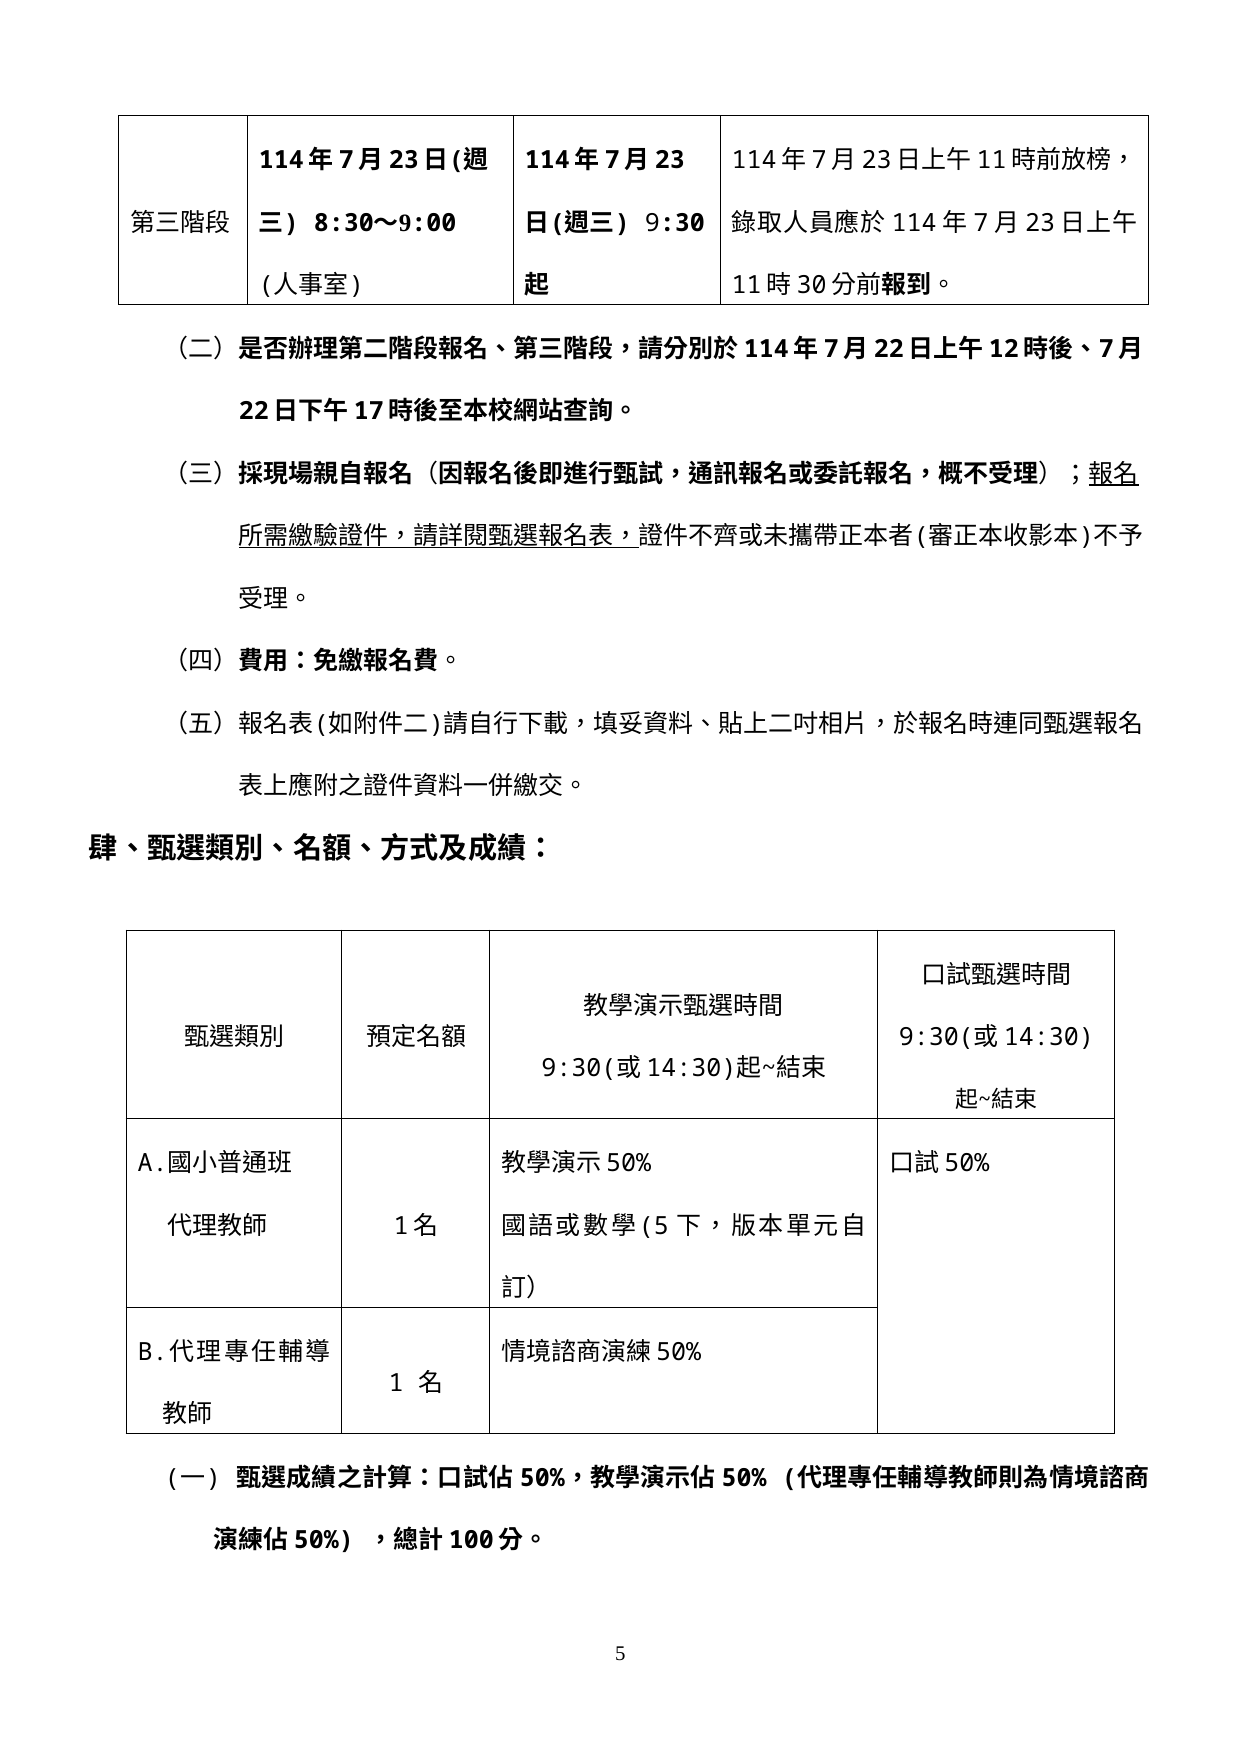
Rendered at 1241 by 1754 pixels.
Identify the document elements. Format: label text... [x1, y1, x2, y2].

text 肆、甄選類別、名額、方式及成績： [89, 804, 1152, 867]
table_cell 1 名 [342, 1308, 489, 1433]
table_cell 114年7月23日上午11時前放榜，錄取人員應於114年7月23日上午11時30分前報到。 [721, 116, 1148, 303]
table_header 教學演示甄選時間 9:30(或14:30)起~結束 [490, 931, 877, 1118]
text （二）是否辦理第二階段報名、第三階段，請分別於114年7月22日上午12時後、7月22日下午17時後至本校網站查詢。 [164, 304, 1152, 429]
table_cell B.代理專任輔導教師 [127, 1308, 341, 1433]
table_cell 口試50% [878, 1119, 1114, 1307]
text （四）費用：免繳報名費。 [164, 617, 1152, 679]
text （三）採現場親自報名（因報名後即進行甄試，通訊報名或委託報名，概不受理）；報名所需繳驗證件，請詳閱甄選報名表，證件不齊或未攜帶正本者(審正本收影本)不予受理。 [164, 429, 1152, 617]
table_cell 第三階段 [119, 116, 247, 303]
table_cell A.國小普通班 代理教師 [127, 1119, 341, 1307]
text (一) 甄選成績之計算：口試佔50%，教學演示佔50% (代理專任輔導教師則為情境諮商演練佔50%) ，總計100分。 [89, 1434, 1152, 1559]
table_cell [878, 1307, 1114, 1433]
table_header 預定名額 [342, 931, 489, 1118]
table_cell 情境諮商演練50% [490, 1308, 877, 1433]
table_cell 114年7月23日(週三) 9:30起 [514, 116, 720, 303]
table_header 甄選類別 [127, 931, 341, 1118]
table_cell 教學演示50% 國語或數學(5下，版本單元自訂） [490, 1119, 877, 1307]
table_cell 1名 [342, 1119, 489, 1307]
text （五）報名表(如附件二)請自行下載，填妥資料、貼上二吋相片，於報名時連同甄選報名表上應附之證件資料一併繳交。 [164, 679, 1152, 804]
table_cell 114年7月23日(週三) 8:30～9:00 (人事室) [248, 116, 513, 303]
table_header 口試甄選時間 9:30(或14:30)起~結束 [878, 931, 1114, 1118]
